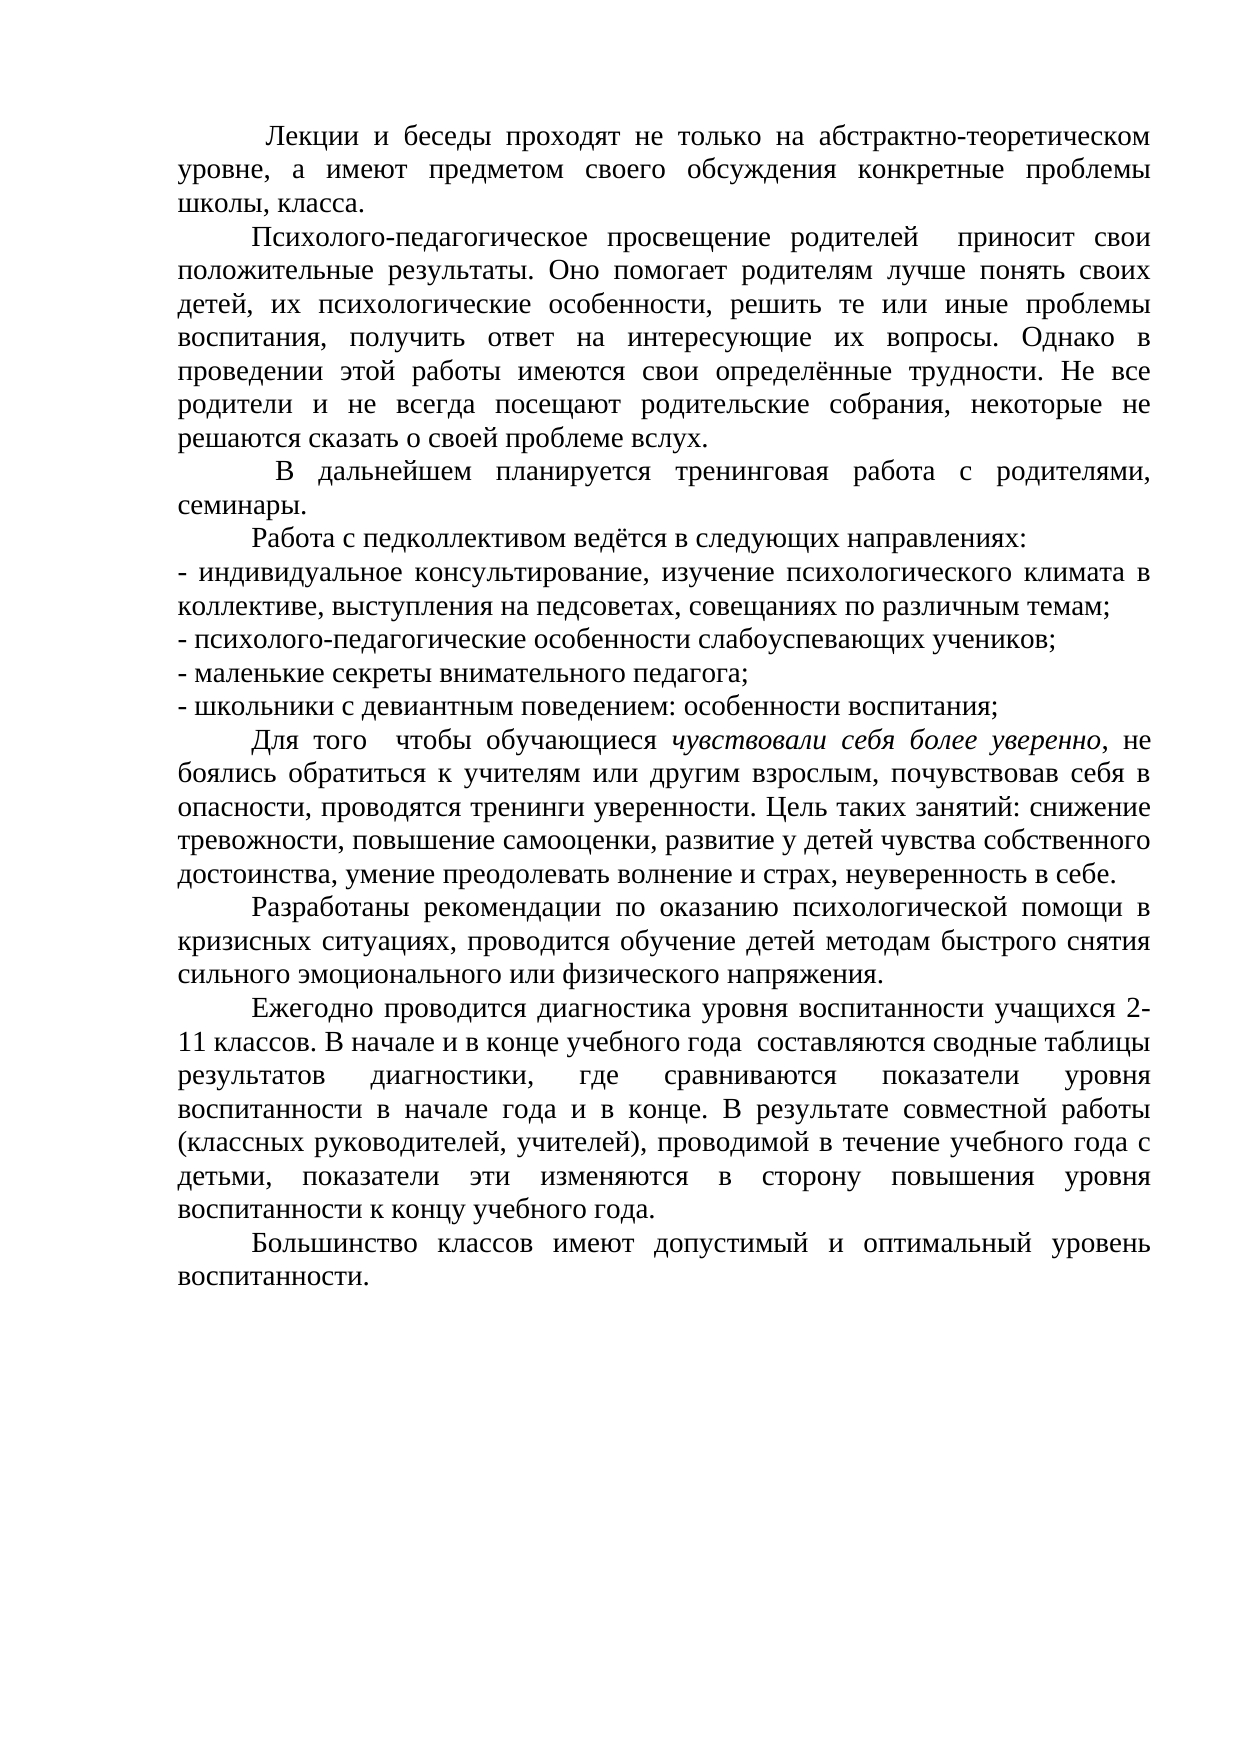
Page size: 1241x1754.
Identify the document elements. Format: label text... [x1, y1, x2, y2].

text - маленькие секреты внимательного педагога; [177, 655, 1152, 688]
text Разработаны рекомендации по оказанию психологической помощи в кризисных ситуациях, проводится обучение детей методам быстрого снятия сильного эмоционального или физического напряжения. [177, 889, 1152, 990]
text Большинство классов имеют допустимый и оптимальный уровень воспитанности. [177, 1225, 1152, 1292]
text В дальнейшем планируется тренинговая работа с родителями, семинары. [177, 453, 1152, 521]
text Ежегодно проводится диагностика уровня воспитанности учащихся 2-11 классов. В начале и в конце учебного года составляются сводные таблицы результатов диагностики, где сравниваются показатели уровня воспитанности в начале года и в конце. В результате совместной работы (классных руководителей, учителей), проводимой в течение учебного года с детьми, показатели эти изменяются в сторону повышения уровня воспитанности к концу учебного года. [177, 990, 1152, 1225]
text - психолого-педагогические особенности слабоуспевающих учеников; [177, 621, 1152, 655]
text Психолого-педагогическое просвещение родителей приносит свои положительные результаты. Оно помогает родителям лучше понять своих детей, их психологические особенности, решить те или иные проблемы воспитания, получить ответ на интересующие их вопросы. Однако в проведении этой работы имеются свои определённые трудности. Не все родители и не всегда посещают родительские собрания, некоторые не решаются сказать о своей проблеме вслух. [177, 219, 1152, 453]
text Лекции и беседы проходят не только на абстрактно-теоретическом уровне, а имеют предметом своего обсуждения конкретные проблемы школы, класса. [177, 118, 1152, 219]
text Работа с педколлективом ведётся в следующих направлениях: [177, 521, 1152, 554]
text Для того чтобы обучающиеся чувствовали себя более уверенно, не боялись обратиться к учителям или другим взрослым, почувствовав себя в опасности, проводятся тренинги уверенности. Цель таких занятий: снижение тревожности, повышение самооценки, развитие у детей чувства собственного достоинства, умение преодолевать волнение и страх, неуверенность в себе. [177, 722, 1152, 889]
text - школьники с девиантным поведением: особенности воспитания; [177, 688, 1152, 722]
text - индивидуальное консультирование, изучение психологического климата в коллективе, выступления на педсоветах, совещаниях по различным темам; [177, 554, 1152, 621]
